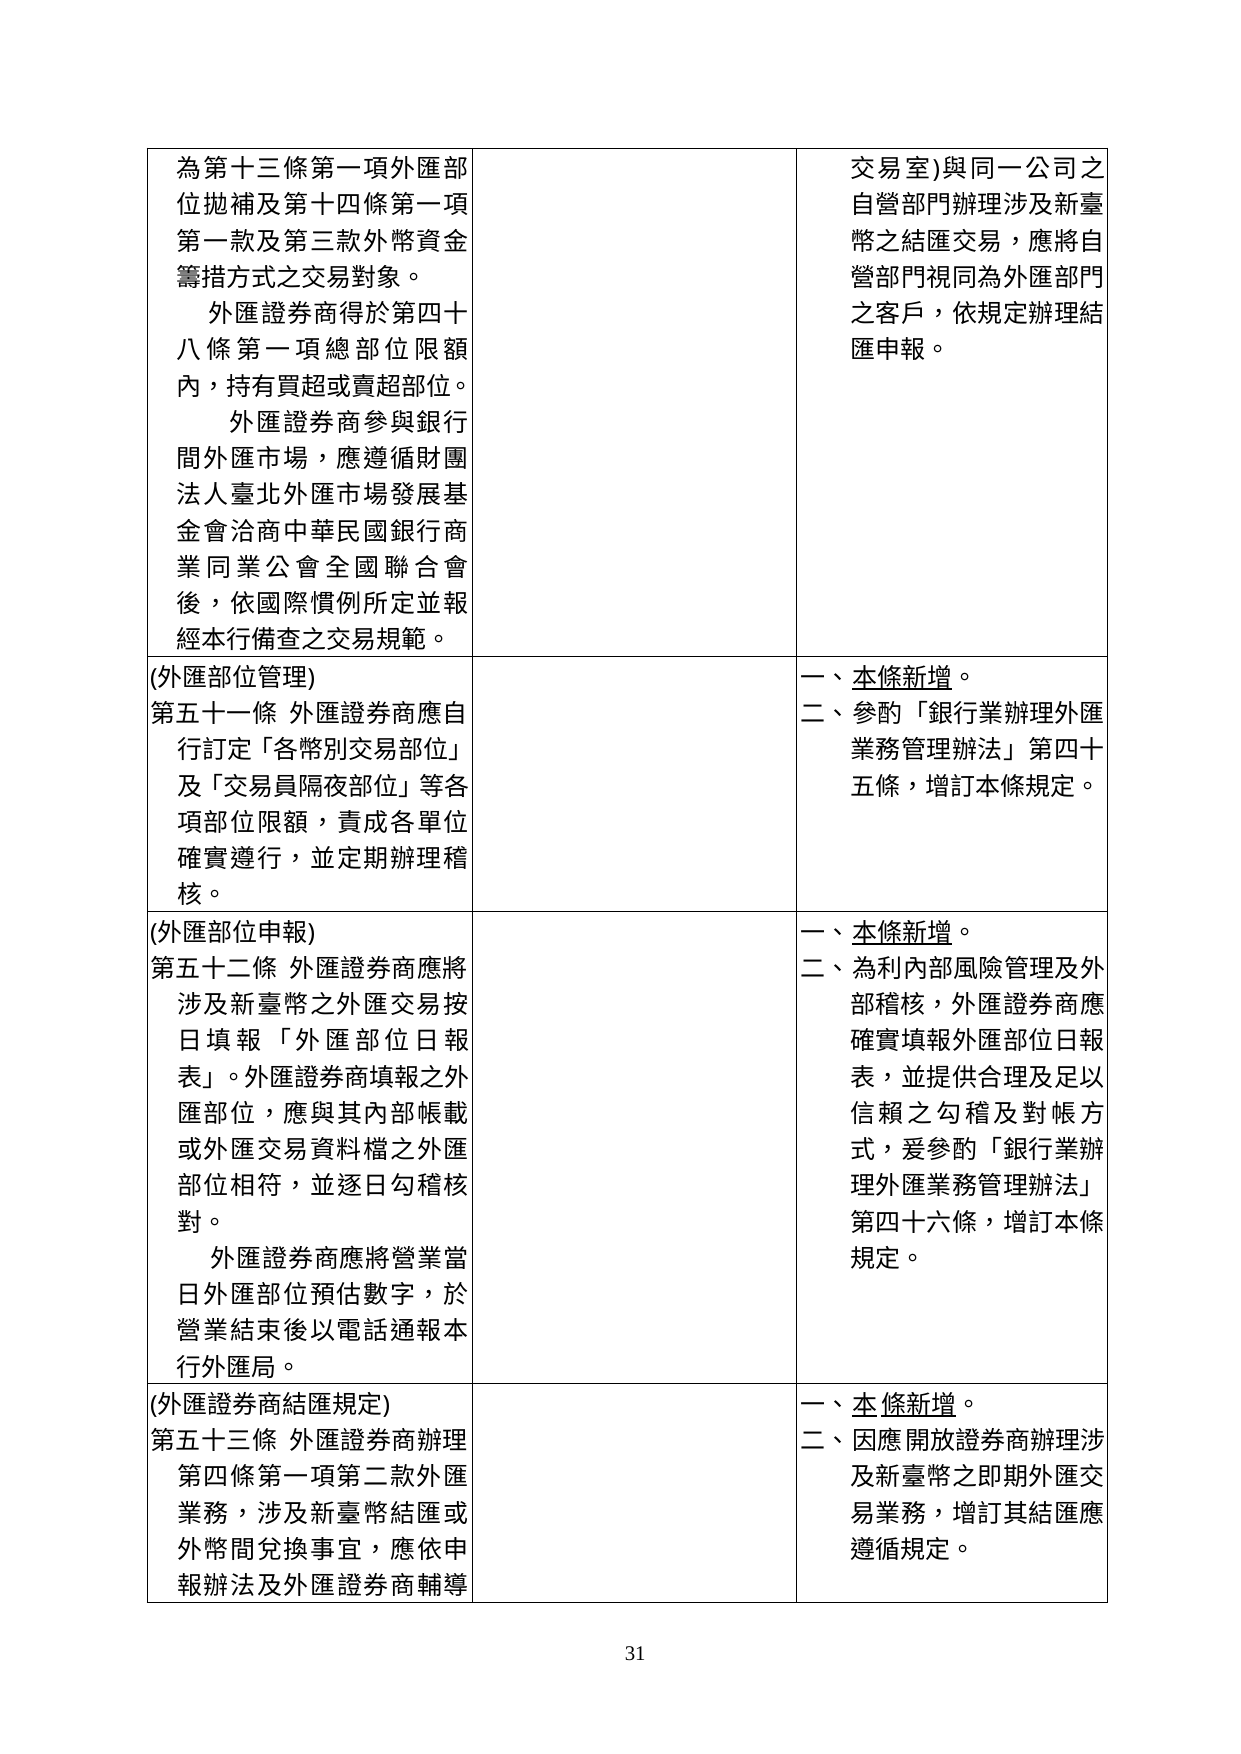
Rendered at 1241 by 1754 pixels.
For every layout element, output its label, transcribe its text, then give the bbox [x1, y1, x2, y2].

table_cell 本條新增。 明定外匯證券商臺、外幣間部位之拋補管道，且經本行同意參與銀行間外匯市場者，得互為外匯部位拋補及外幣資金籌措之交易對象。 證券商外匯部門(外匯交易室)與同一公司之自營部門辦理涉及新臺幣之結匯交易，應將自營部門視同為外匯部門之客戶，依規定辦理結匯申報。 [797, 149, 1107, 656]
table_cell [473, 657, 796, 911]
table_cell [473, 912, 796, 1383]
table_cell 本條新增。 為利內部風險管理及外部稽核， 外匯證券商應確實填報外匯部位日報表，並提供合理及足以信賴之勾稽及對帳方式，爰參酌「銀行業辦理外匯業務管理辦法」第四十六條，增訂本條規定。 [797, 912, 1107, 1383]
table_cell [473, 1384, 796, 1602]
table_cell (外匯證券商結匯規定) 第五十三條 外匯證券商辦理第四條第一項第二款外匯業務，涉及新臺幣結匯或外幣間兌換事宜，應依申報辦法及外匯證券商輔導 [148, 1384, 472, 1602]
table_cell 本條新增。 參酌「銀行業辦理外匯業務管理辦法」第四十五條，增訂本條規定。 [797, 657, 1107, 911]
table_cell 本 條新增。 因應 開放證券商辦理涉及新臺幣之即期外匯交易業務，增訂其結匯應遵循規定。 [797, 1384, 1107, 1602]
table_cell 為第十三條第一項外匯部位拋補及第十四條第一項第一款及第三款外幣資金籌措方式之交易對象。 外匯證券商得於第四十八條第一項總部位限額內，持有買超或賣超部位。 外匯證券商參與銀行間外匯市場，應遵循財團法人臺北外匯市場發展基金會洽商中華民國銀行商業同業公會全國聯合會後，依國際慣例所定並報經本行備查之交易規範。 [148, 149, 472, 656]
table_cell (外匯部位管理) 第五十一條 外匯證券商應自行訂定「各幣別交易部位」及「交易員隔夜部位」等各項部位限額，責成各單位確實遵行，並定期辦理稽核。 [148, 657, 472, 911]
table_cell [473, 149, 796, 656]
table_cell (外匯部位申報) 第五十二條 外匯證券商應將涉及新臺幣之外匯交易按日填報「外匯部位日報表」。外匯證券商填報之外匯部位，應與其內部帳載或外匯交易資料檔之外匯部位相符，並逐日勾稽核對。 外匯證券商應將營業當日外匯部位預估數字，於營業結束後以電話通報本行外匯局。 [148, 912, 472, 1383]
